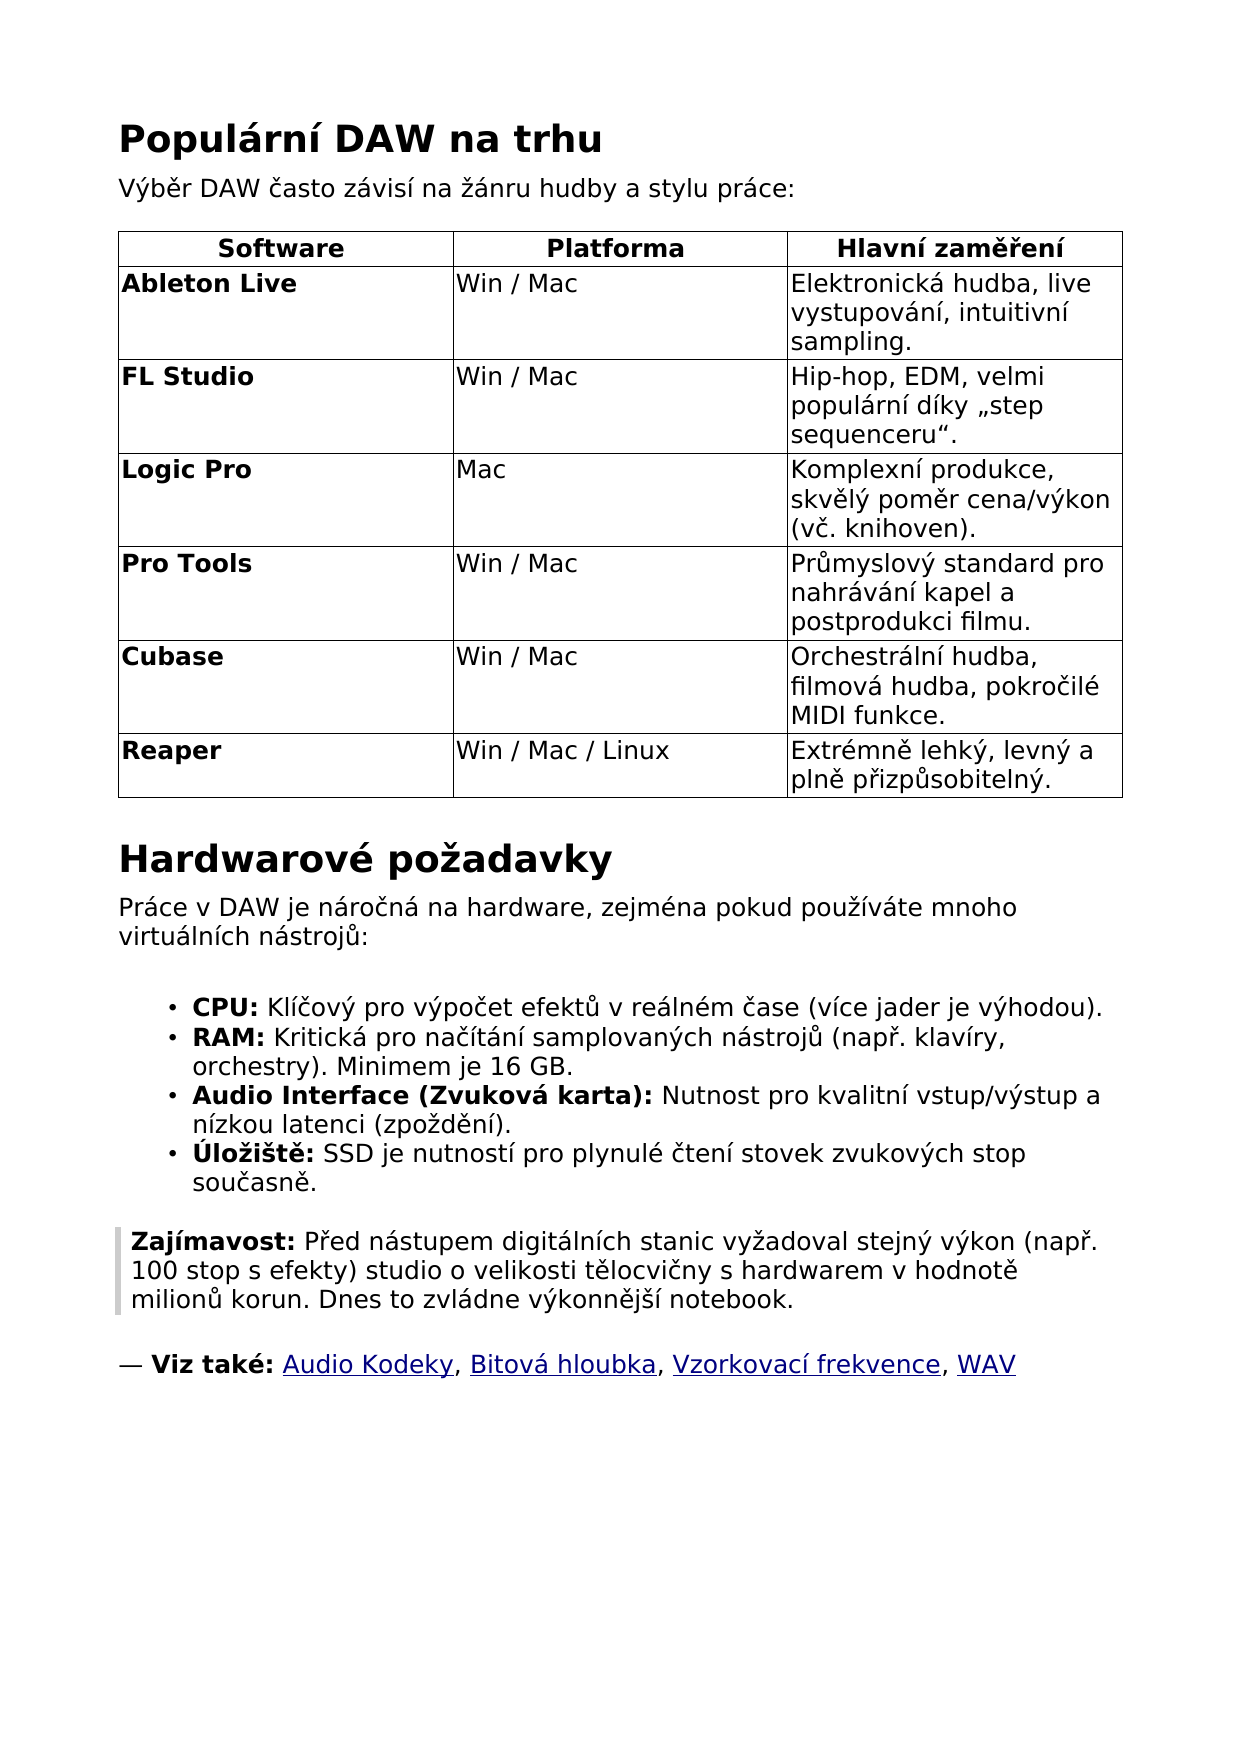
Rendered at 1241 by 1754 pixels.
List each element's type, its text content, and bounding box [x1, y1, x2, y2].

table_header Hlavní zaměření [788, 232, 1122, 266]
table_cell Průmyslový standard pro nahrávání kapel a postprodukci filmu. [788, 547, 1122, 639]
table_cell Win / Mac [454, 360, 787, 453]
table_cell Komplexní produkce, skvělý poměr cena/výkon (vč. knihoven). [788, 454, 1122, 546]
table_cell Win / Mac [454, 547, 787, 639]
table_header Zajímavost: Před nástupem digitálních stanic vyžadoval stejný výkon (např. 100 stop s efekty) studio o velikosti tělocvičny s hardwarem v hodnotě milionů korun. Dnes to zvládne výkonnější notebook. [121, 1227, 1122, 1315]
table_cell Cubase [119, 641, 453, 733]
table_cell Orchestrální hudba, filmová hudba, pokročilé MIDI funkce. [788, 641, 1122, 733]
table_cell Reaper [119, 734, 453, 797]
list Úložiště: SSD je nutností pro plynulé čtení stovek zvukových stop současně. [177, 1139, 1122, 1198]
table_header Platforma [454, 232, 787, 266]
list Audio Interface (Zvuková karta): Nutnost pro kvalitní vstup/výstup a nízkou latenci (zpoždění). [177, 1081, 1122, 1139]
subtitle Populární DAW na trhu [118, 118, 1122, 162]
subtitle Hardwarové požadavky [118, 837, 1122, 881]
table_cell Win / Mac [454, 267, 787, 359]
table_cell Extrémně lehký, levný a plně přizpůsobitelný. [788, 734, 1122, 797]
text Výběr DAW často závisí na žánru hudby a stylu práce: [118, 174, 1122, 203]
list CPU: Klíčový pro výpočet efektů v reálném čase (více jader je výhodou). [177, 994, 1122, 1023]
table_header Software [119, 232, 453, 266]
table_cell Elektronická hudba, live vystupování, intuitivní sampling. [788, 267, 1122, 359]
table_cell Ableton Live [119, 267, 453, 359]
table_cell Logic Pro [119, 454, 453, 546]
table_cell Mac [454, 454, 787, 546]
table_cell Hip-hop, EDM, velmi populární díky „step sequenceru“. [788, 360, 1122, 453]
list RAM: Kritická pro načítání samplovaných nástrojů (např. klavíry, orchestry). Minimem je 16 GB. [177, 1023, 1122, 1081]
text — Viz také: Audio Kodeky, Bitová hloubka, Vzorkovací frekvence, WAV [118, 1350, 1122, 1379]
table_cell Pro Tools [119, 547, 453, 639]
table_cell FL Studio [119, 360, 453, 453]
text Práce v DAW je náročná na hardware, zejména pokud používáte mnoho virtuálních nástrojů: [118, 893, 1122, 952]
table_cell Win / Mac / Linux [454, 734, 787, 797]
table_cell Win / Mac [454, 641, 787, 733]
